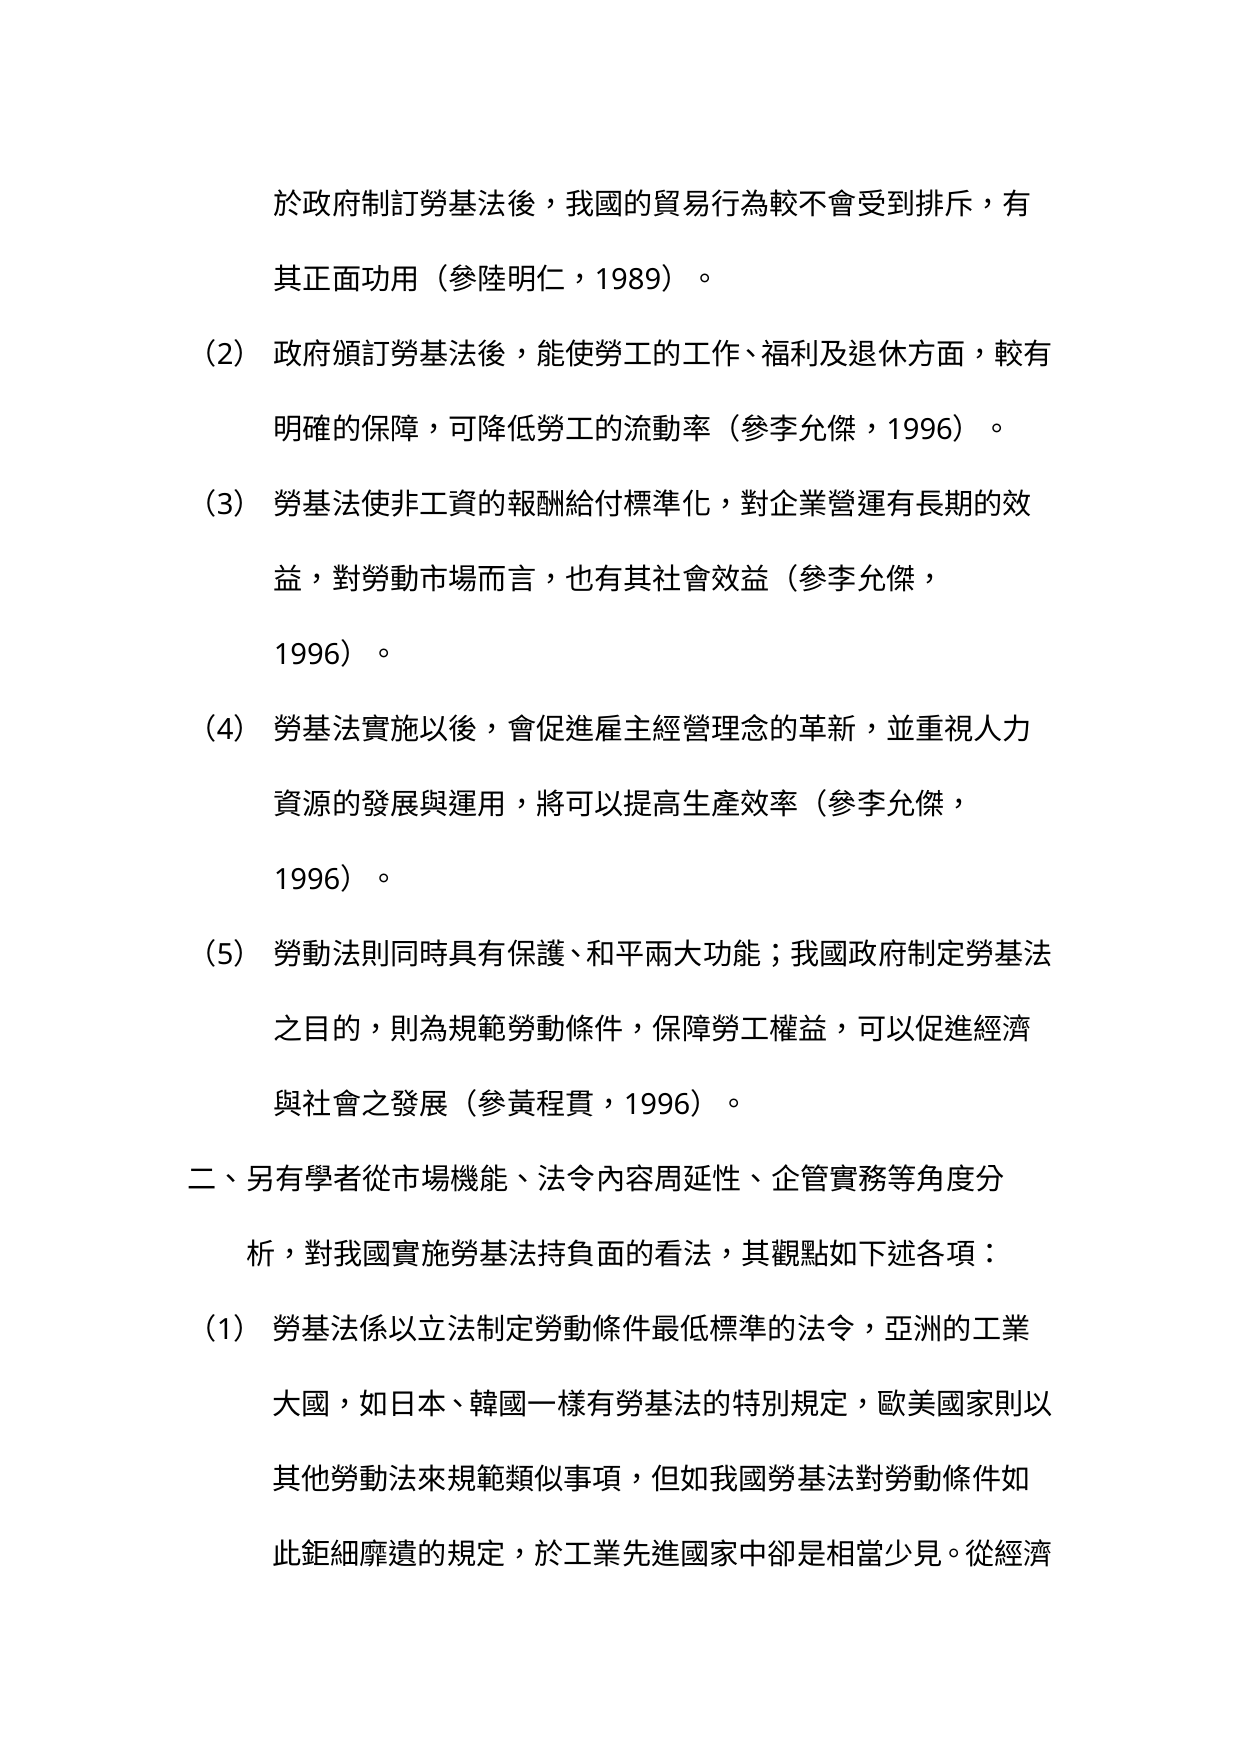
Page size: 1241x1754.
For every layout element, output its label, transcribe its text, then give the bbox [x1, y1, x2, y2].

text 益，對勞動市場而言，也有其社會效益（參李允傑，1996）。 [273, 539, 1053, 689]
list 於政府制訂勞基法後，我國的貿易行為較不會受到排斥，有其正面功用（參陸明仁，1989）。 [187, 164, 1053, 314]
list 勞基法使非工資的報酬給付標準化，對企業營運有長期的效 [187, 464, 1053, 539]
text 二、另有學者從市場機能、法令內容周延性、企管實務等角度分 [187, 1139, 1053, 1214]
list 勞動法則同時具有保護、和平兩大功能；我國政府制定勞基法之目的，則為規範勞動條件，保障勞工權益，可以促進經濟與社會之發展（參黃程貫，1996）。 [187, 914, 1053, 1139]
text 析，對我國實施勞基法持負面的看法，其觀點如下述各項： [187, 1214, 1053, 1289]
list 勞基法係以立法制定勞動條件最低標準的法令，亞洲的工業大國，如日本、韓國一樣有勞基法的特別規定，歐美國家則以其他勞動法來規範類似事項，但如我國勞基法對勞動條件如此鉅細靡遺的規定，於工業先進國家中卻是相當少見。從經濟 [187, 1289, 1053, 1589]
list 政府頒訂勞基法後，能使勞工的工作、福利及退休方面，較有明確的保障，可降低勞工的流動率（參李允傑，1996）。 [187, 314, 1053, 464]
list 勞基法實施以後，會促進雇主經營理念的革新，並重視人力資源的發展與運用，將可以提高生產效率（參李允傑，1996）。 [187, 689, 1053, 914]
